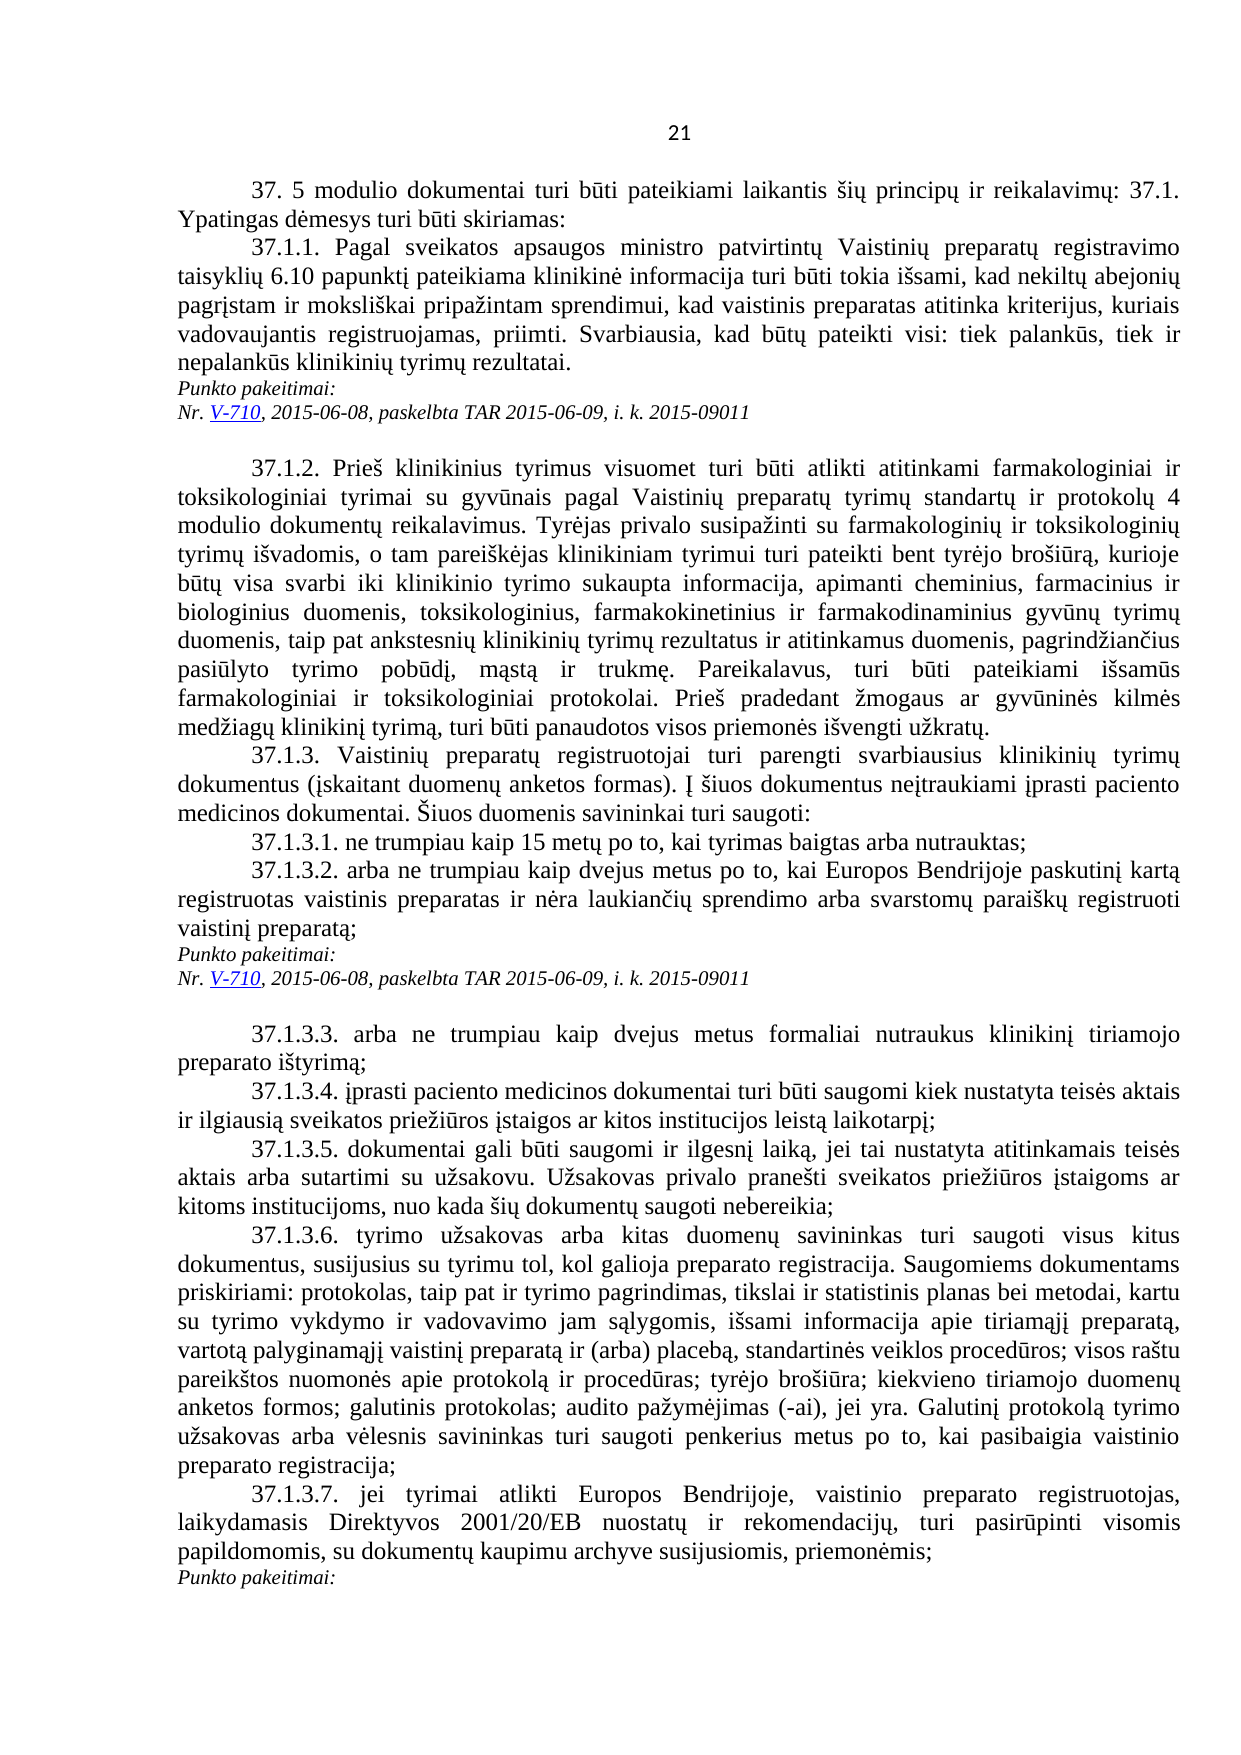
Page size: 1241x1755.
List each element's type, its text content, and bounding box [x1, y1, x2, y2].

text 37.1.3.3. arba ne trumpiau kaip dvejus metus formaliai nutraukus klinikinį tiriamojo preparato ištyrimą; [177, 1019, 1181, 1076]
text Punkto pakeitimai: [177, 942, 1181, 966]
text 37.1.1. Pagal sveikatos apsaugos ministro patvirtintų Vaistinių preparatų registravimo taisyklių 6.10 papunktį pateikiama klinikinė informacija turi būti tokia išsami, kad nekiltų abejonių pagrįstam ir moksliškai pripažintam sprendimui, kad vaistinis preparatas atitinka kriterijus, kuriais vadovaujantis registruojamas, priimti. Svarbiausia, kad būtų pateikti visi: tiek palankūs, tiek ir nepalankūs klinikinių tyrimų rezultatai. [177, 232, 1181, 376]
text 37.1.3.6. tyrimo užsakovas arba kitas duomenų savininkas turi saugoti visus kitus dokumentus, susijusius su tyrimu tol, kol galioja preparato registracija. Saugomiems dokumentams priskiriami: protokolas, taip pat ir tyrimo pagrindimas, tikslai ir statistinis planas bei metodai, kartu su tyrimo vykdymo ir vadovavimo jam sąlygomis, išsami informacija apie tiriamąjį preparatą, vartotą palyginamąjį vaistinį preparatą ir (arba) placebą, standartinės veiklos procedūros; visos raštu pareikštos nuomonės apie protokolą ir procedūras; tyrėjo brošiūra; kiekvieno tiriamojo duomenų anketos formos; galutinis protokolas; audito pažymėjimas (-ai), jei yra. Galutinį protokolą tyrimo užsakovas arba vėlesnis savininkas turi saugoti penkerius metus po to, kai pasibaigia vaistinio preparato registracija; [177, 1220, 1181, 1479]
text 37. 5 modulio dokumentai turi būti pateikiami laikantis šių principų ir reikalavimų: 37.1. Ypatingas dėmesys turi būti skiriamas: [177, 175, 1181, 232]
text 37.1.3.2. arba ne trumpiau kaip dvejus metus po to, kai Europos Bendrijoje paskutinį kartą registruotas vaistinis preparatas ir nėra laukiančių sprendimo arba svarstomų paraiškų registruoti vaistinį preparatą; [177, 856, 1181, 942]
text 37.1.3.4. įprasti paciento medicinos dokumentai turi būti saugomi kiek nustatyta teisės aktais ir ilgiausią sveikatos priežiūros įstaigos ar kitos institucijos leistą laikotarpį; [177, 1076, 1181, 1134]
text 37.1.3. Vaistinių preparatų registruotojai turi parengti svarbiausius klinikinių tyrimų dokumentus (įskaitant duomenų anketos formas). Į šiuos dokumentus neįtraukiami įprasti paciento medicinos dokumentai. Šiuos duomenis savininkai turi saugoti: [177, 741, 1181, 827]
text Nr. V-710, 2015-06-08, paskelbta TAR 2015-06-09, i. k. 2015-09011 [177, 966, 1181, 990]
text Nr. V-710, 2015-06-08, paskelbta TAR 2015-06-09, i. k. 2015-09011 [177, 400, 1181, 424]
text 37.1.3.7. jei tyrimai atlikti Europos Bendrijoje, vaistinio preparato registruotojas, laikydamasis Direktyvos 2001/20/EB nuostatų ir rekomendacijų, turi pasirūpinti visomis papildomomis, su dokumentų kaupimu archyve susijusiomis, priemonėmis; [177, 1479, 1181, 1565]
text Punkto pakeitimai: [177, 376, 1181, 400]
text 37.1.3.5. dokumentai gali būti saugomi ir ilgesnį laiką, jei tai nustatyta atitinkamais teisės aktais arba sutartimi su užsakovu. Užsakovas privalo pranešti sveikatos priežiūros įstaigoms ar kitoms institucijoms, nuo kada šių dokumentų saugoti nebereikia; [177, 1134, 1181, 1220]
text Punkto pakeitimai: [177, 1565, 1181, 1589]
text 37.1.3.1. ne trumpiau kaip 15 metų po to, kai tyrimas baigtas arba nutrauktas; [177, 827, 1181, 856]
text 37.1.2. Prieš klinikinius tyrimus visuomet turi būti atlikti atitinkami farmakologiniai ir toksikologiniai tyrimai su gyvūnais pagal Vaistinių preparatų tyrimų standartų ir protokolų 4 modulio dokumentų reikalavimus. Tyrėjas privalo susipažinti su farmakologinių ir toksikologinių tyrimų išvadomis, o tam pareiškėjas klinikiniam tyrimui turi pateikti bent tyrėjo brošiūrą, kurioje būtų visa svarbi iki klinikinio tyrimo sukaupta informacija, apimanti cheminius, farmacinius ir biologinius duomenis, toksikologinius, farmakokinetinius ir farmakodinaminius gyvūnų tyrimų duomenis, taip pat ankstesnių klinikinių tyrimų rezultatus ir atitinkamus duomenis, pagrindžiančius pasiūlyto tyrimo pobūdį, mąstą ir trukmę. Pareikalavus, turi būti pateikiami išsamūs farmakologiniai ir toksikologiniai protokolai. Prieš pradedant žmogaus ar gyvūninės kilmės medžiagų klinikinį tyrimą, turi būti panaudotos visos priemonės išvengti užkratų. [177, 453, 1181, 741]
